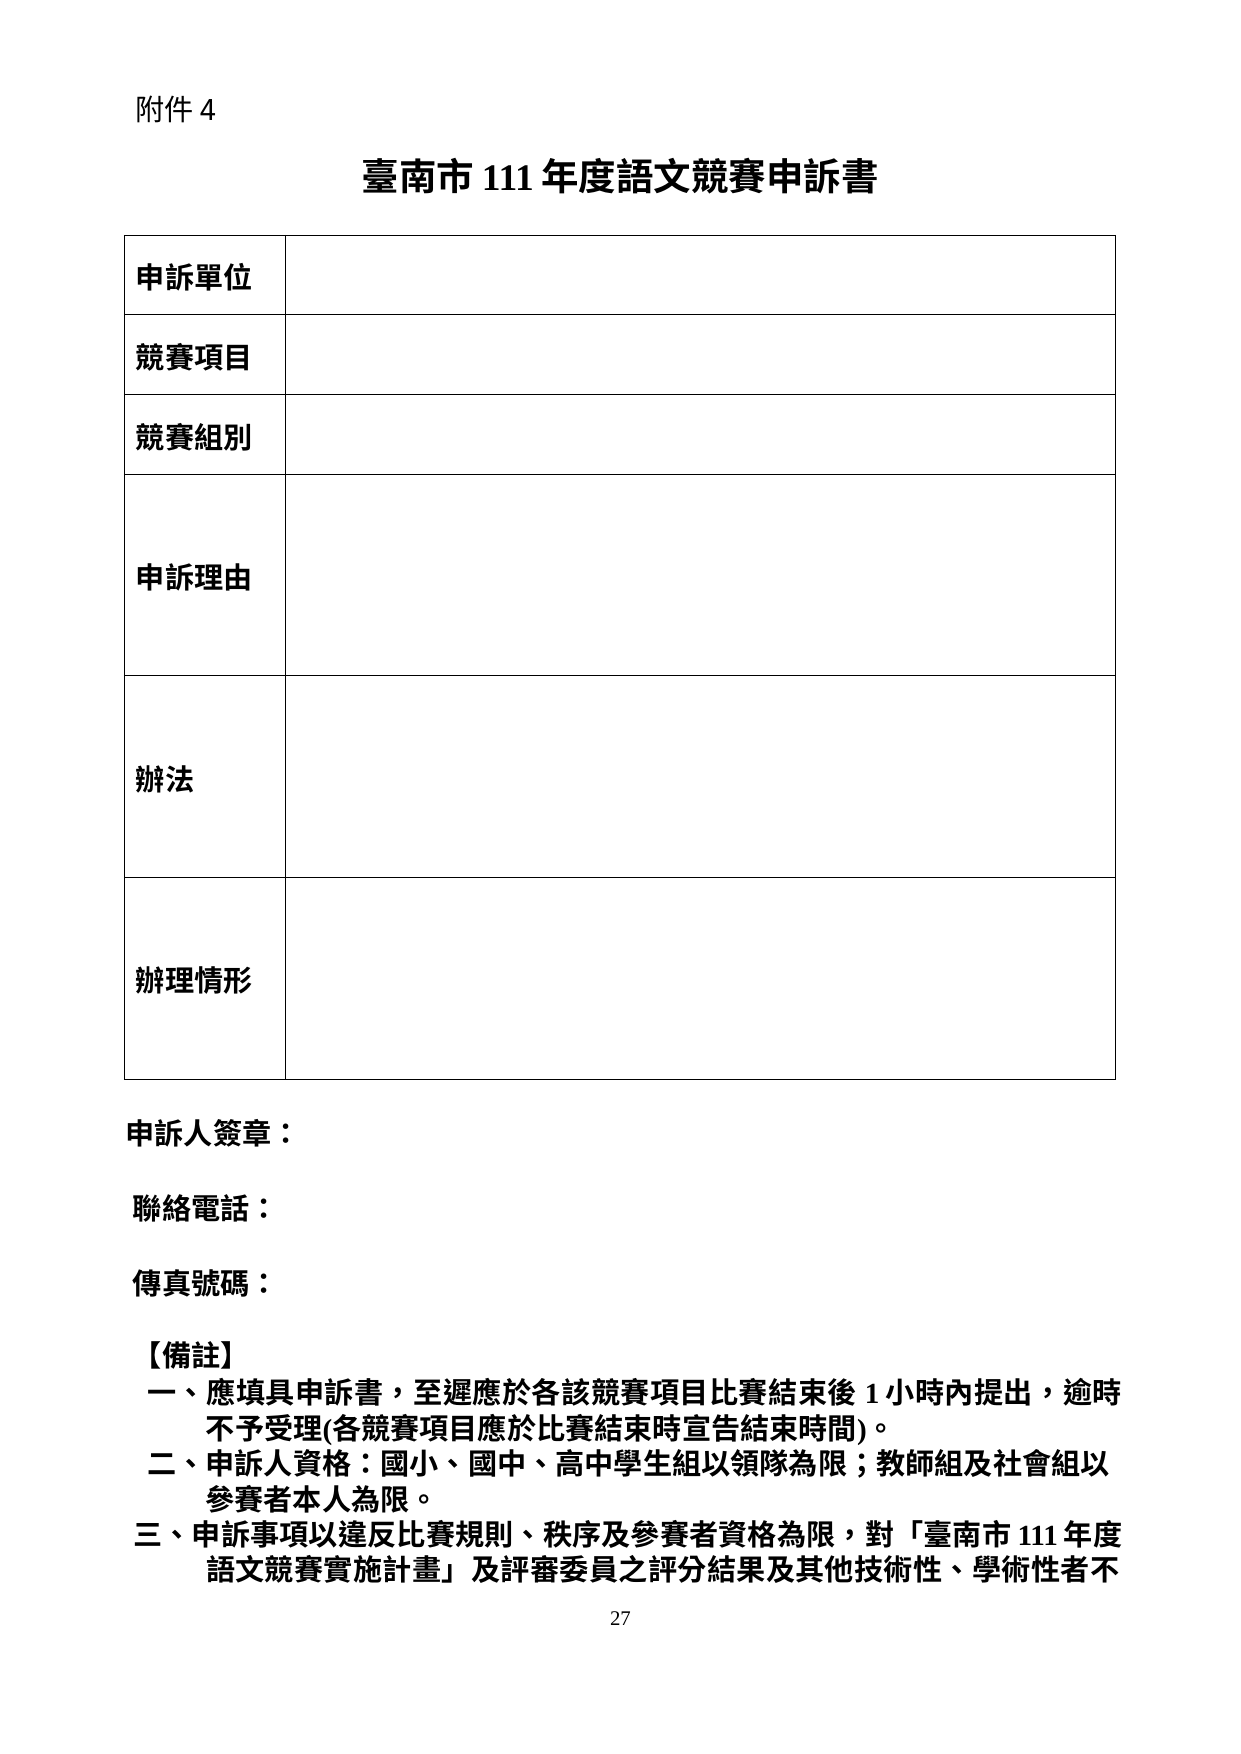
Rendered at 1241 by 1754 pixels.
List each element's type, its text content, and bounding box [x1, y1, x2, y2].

table_cell [286, 315, 1115, 394]
table_cell 申訴理由 [125, 475, 285, 675]
text 一、應填具申訴書，至遲應於各該競賽項目比賽結束後1小時內提出，逾時不予受理(各競賽項目應於比賽結束時宣告結束時間)。 [147, 1375, 1122, 1446]
table_cell 辦法 [125, 676, 285, 877]
text 二、申訴人資格：國小、國中、高中學生組以領隊為限；教師組及社會組以 [147, 1446, 1122, 1482]
text 【備註】 [118, 1329, 1122, 1375]
text 傳真號碼： [118, 1254, 1122, 1304]
table_header 申訴單位 [125, 236, 285, 314]
table_header [286, 236, 1115, 314]
text 參賽者本人為限。 [205, 1482, 1122, 1517]
text 附件4 [135, 86, 255, 129]
table_cell [286, 395, 1115, 474]
table_cell [286, 676, 1115, 877]
text 申訴人簽章： [118, 1104, 1122, 1154]
table_cell 辦理情形 [125, 878, 285, 1078]
table_cell [286, 878, 1115, 1078]
text 聯絡電話： [118, 1179, 1122, 1229]
table_cell 競賽組別 [125, 395, 285, 474]
text 臺南市111年度語文競賽申訴書 [118, 147, 1122, 201]
table_cell [286, 475, 1115, 675]
table_cell 競賽項目 [125, 315, 285, 394]
text 三、申訴事項以違反比賽規則、秩序及參賽者資格為限，對「臺南市111年度語文競賽實施計畫」及評審委員之評分結果及其他技術性、學術性者不 [118, 1517, 1122, 1588]
